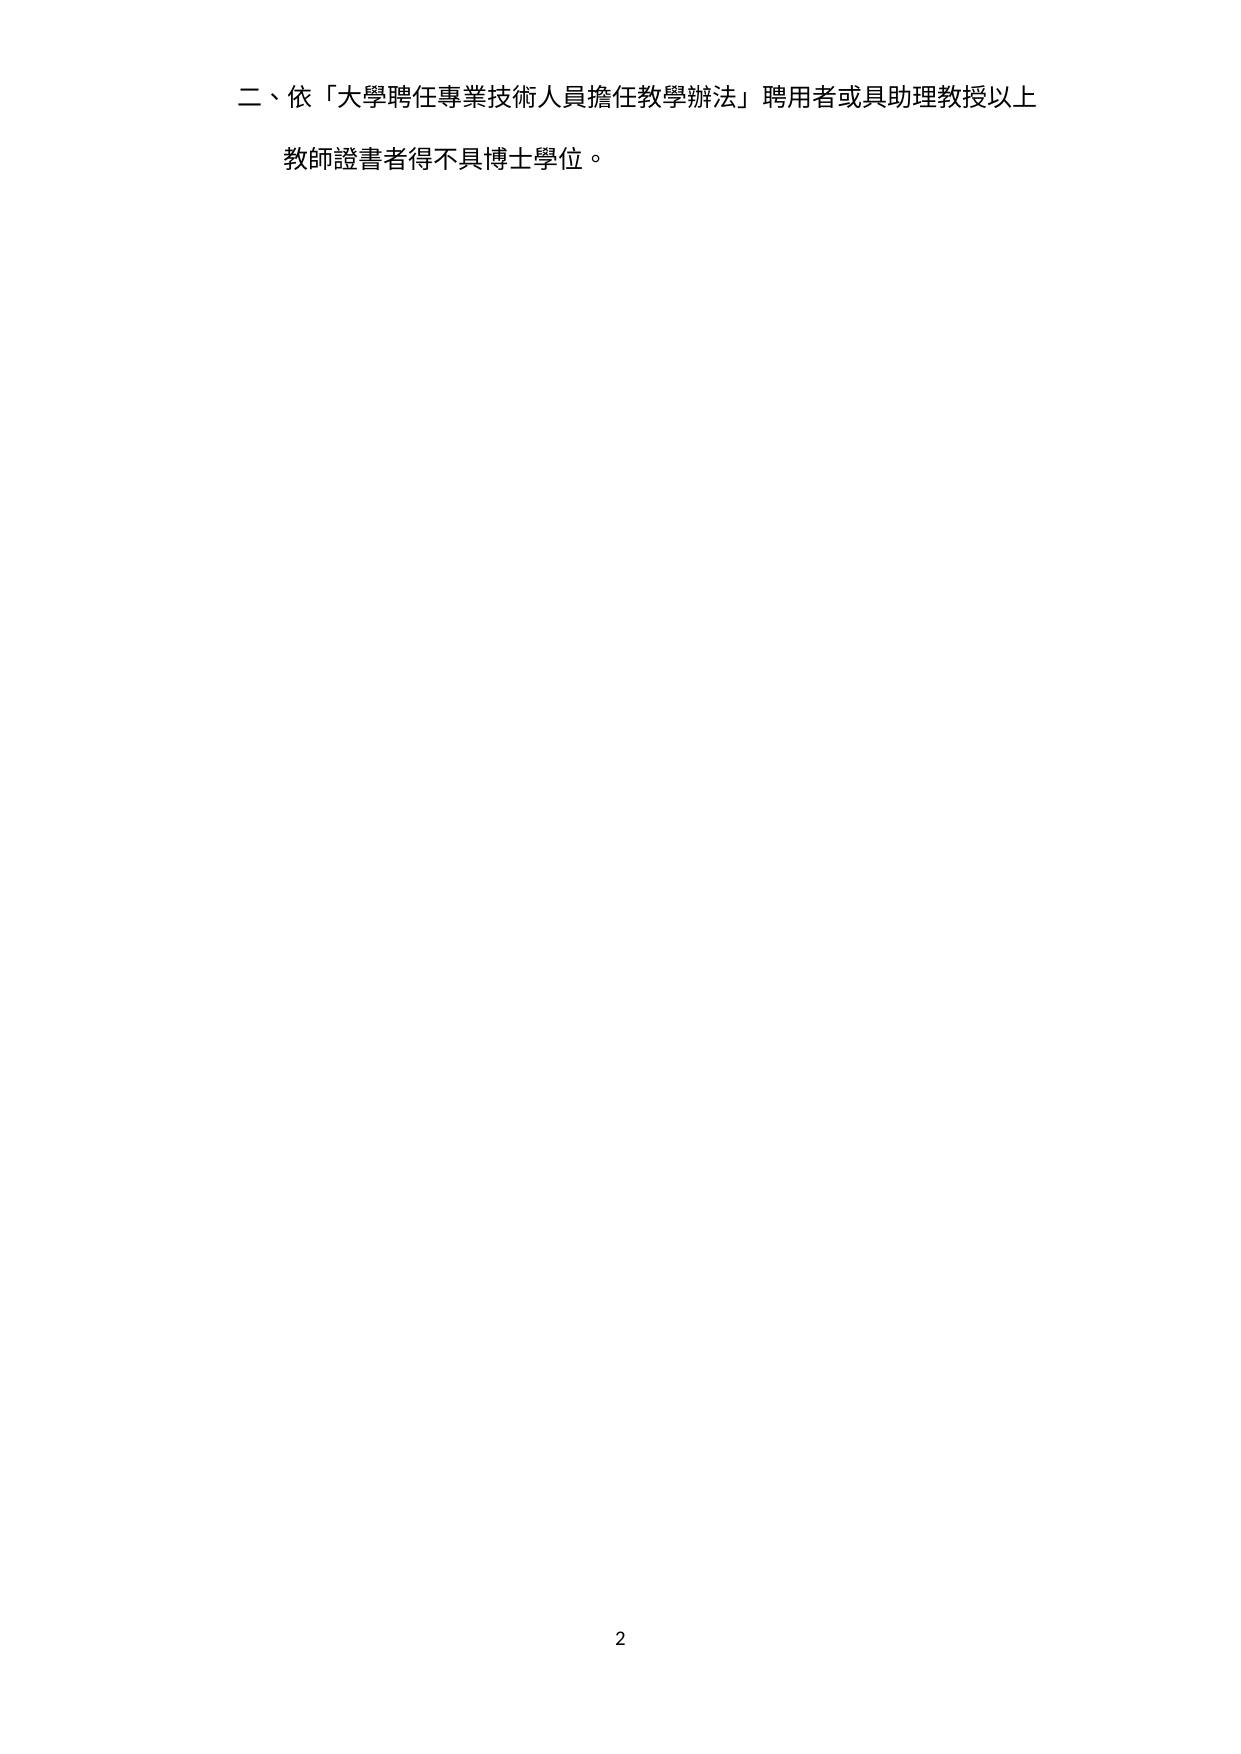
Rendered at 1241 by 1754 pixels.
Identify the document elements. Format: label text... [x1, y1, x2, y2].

text 二、依「大學聘任專業技術人員擔任教學辦法」聘用者或具助理教授以上教師證書者得不具博士學位。 [237, 53, 1053, 178]
